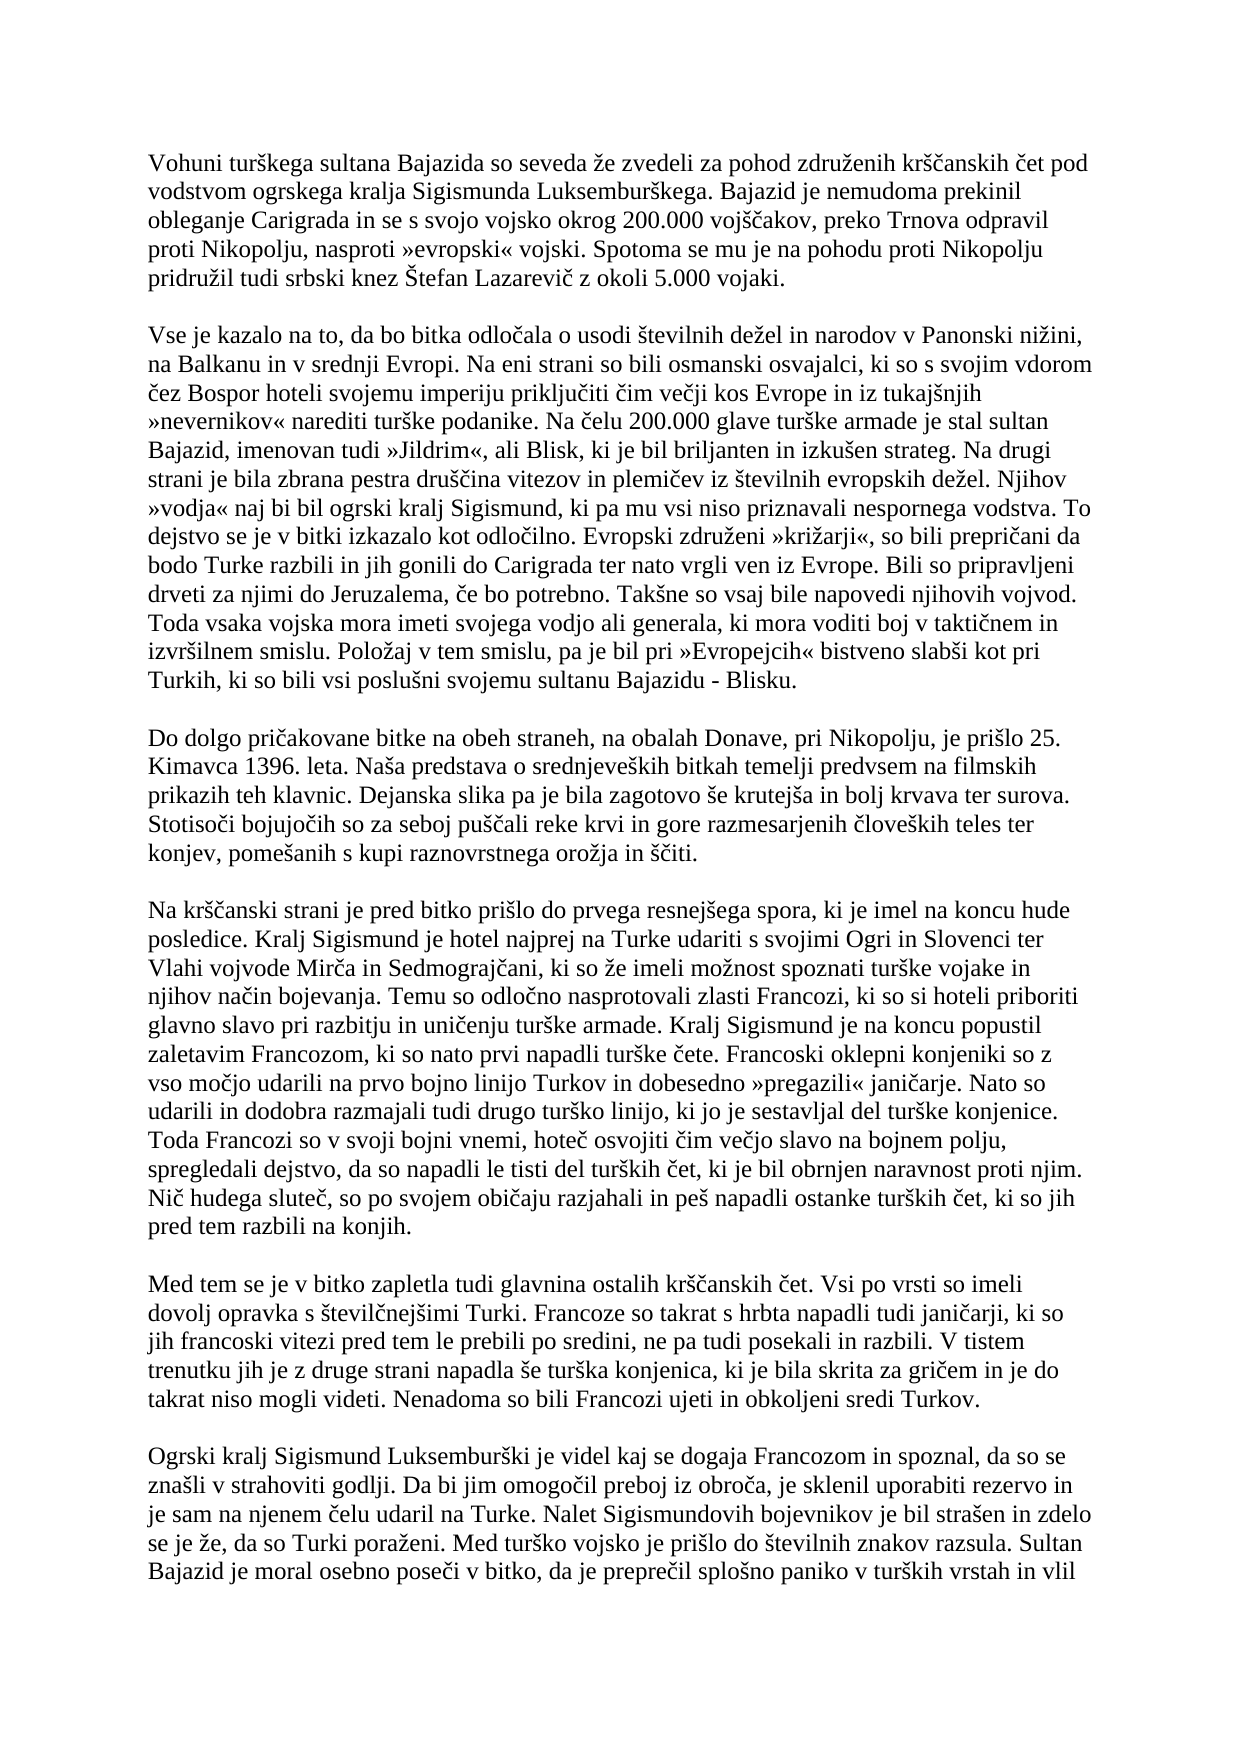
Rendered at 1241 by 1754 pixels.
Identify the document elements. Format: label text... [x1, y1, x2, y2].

text Na krščanski strani je pred bitko prišlo do prvega resnejšega spora, ki je imel na koncu hude posledice. Kralj Sigismund je hotel najprej na Turke udariti s svojimi Ogri in Slovenci ter Vlahi vojvode Mirča in Sedmograjčani, ki so že imeli možnost spoznati turške vojake in njihov način bojevanja. Temu so odločno nasprotovali zlasti Francozi, ki so si hoteli priboriti glavno slavo pri razbitju in uničenju turške armade. Kralj Sigismund je na koncu popustil zaletavim Francozom, ki so nato prvi napadli turške čete. Francoski oklepni konjeniki so z vso močjo udarili na prvo bojno linijo Turkov in dobesedno »pregazili« janičarje. Nato so udarili in dodobra razmajali tudi drugo turško linijo, ki jo je sestavljal del turške konjenice. Toda Francozi so v svoji bojni vnemi, hoteč osvojiti čim večjo slavo na bojnem polju, spregledali dejstvo, da so napadli le tisti del turških čet, ki je bil obrnjen naravnost proti njim. Nič hudega sluteč, so po svojem običaju razjahali in peš napadli ostanke turških čet, ki so jih pred tem razbili na konjih. [148, 895, 1093, 1240]
text Ogrski kralj Sigismund Luksemburški je videl kaj se dogaja Francozom in spoznal, da so se znašli v strahoviti godlji. Da bi jim omogočil preboj iz obroča, je sklenil uporabiti rezervo in je sam na njenem čelu udaril na Turke. Nalet Sigismundovih bojevnikov je bil strašen in zdelo se je že, da so Turki poraženi. Med turško vojsko je prišlo do številnih znakov razsula. Sultan Bajazid je moral osebno poseči v bitko, da je preprečil splošno paniko v turških vrstah in vlil [148, 1441, 1093, 1585]
text Do dolgo pričakovane bitke na obeh straneh, na obalah Donave, pri Nikopolju, je prišlo 25. Kimavca 1396. leta. Naša predstava o srednjeveških bitkah temelji predvsem na filmskih prikazih teh klavnic. Dejanska slika pa je bila zagotovo še krutejša in bolj krvava ter surova. Stotisoči bojujočih so za seboj puščali reke krvi in gore razmesarjenih človeških teles ter konjev, pomešanih s kupi raznovrstnega orožja in ščiti. [148, 723, 1093, 866]
text Vohuni turškega sultana Bajazida so seveda že zvedeli za pohod združenih krščanskih čet pod vodstvom ogrskega kralja Sigismunda Luksemburškega. Bajazid je nemudoma prekinil obleganje Carigrada in se s svojo vojsko okrog 200.000 vojščakov, preko Trnova odpravil proti Nikopolju, nasproti »evropski« vojski. Spotoma se mu je na pohodu proti Nikopolju pridružil tudi srbski knez Štefan Lazarevič z okoli 5.000 vojaki. [148, 148, 1093, 291]
text Vse je kazalo na to, da bo bitka odločala o usodi številnih dežel in narodov v Panonski nižini, na Balkanu in v srednji Evropi. Na eni strani so bili osmanski osvajalci, ki so s svojim vdorom čez Bospor hoteli svojemu imperiju priključiti čim večji kos Evrope in iz tukajšnjih »nevernikov« narediti turške podanike. Na čelu 200.000 glave turške armade je stal sultan Bajazid, imenovan tudi »Jildrim«, ali Blisk, ki je bil briljanten in izkušen strateg. Na drugi strani je bila zbrana pestra druščina vitezov in plemičev iz številnih evropskih dežel. Njihov »vodja« naj bi bil ogrski kralj Sigismund, ki pa mu vsi niso priznavali nespornega vodstva. To dejstvo se je v bitki izkazalo kot odločilno. Evropski združeni »križarji«, so bili prepričani da bodo Turke razbili in jih gonili do Carigrada ter nato vrgli ven iz Evrope. Bili so pripravljeni drveti za njimi do Jeruzalema, če bo potrebno. Takšne so vsaj bile napovedi njihovih vojvod. Toda vsaka vojska mora imeti svojega vodjo ali generala, ki mora voditi boj v taktičnem in izvršilnem smislu. Položaj v tem smislu, pa je bil pri »Evropejcih« bistveno slabši kot pri Turkih, ki so bili vsi poslušni svojemu sultanu Bajazidu - Blisku. [148, 320, 1093, 694]
text Med tem se je v bitko zapletla tudi glavnina ostalih krščanskih čet. Vsi po vrsti so imeli dovolj opravka s številčnejšimi Turki. Francoze so takrat s hrbta napadli tudi janičarji, ki so jih francoski vitezi pred tem le prebili po sredini, ne pa tudi posekali in razbili. V tistem trenutku jih je z druge strani napadla še turška konjenica, ki je bila skrita za gričem in je do takrat niso mogli videti. Nenadoma so bili Francozi ujeti in obkoljeni sredi Turkov. [148, 1269, 1093, 1413]
